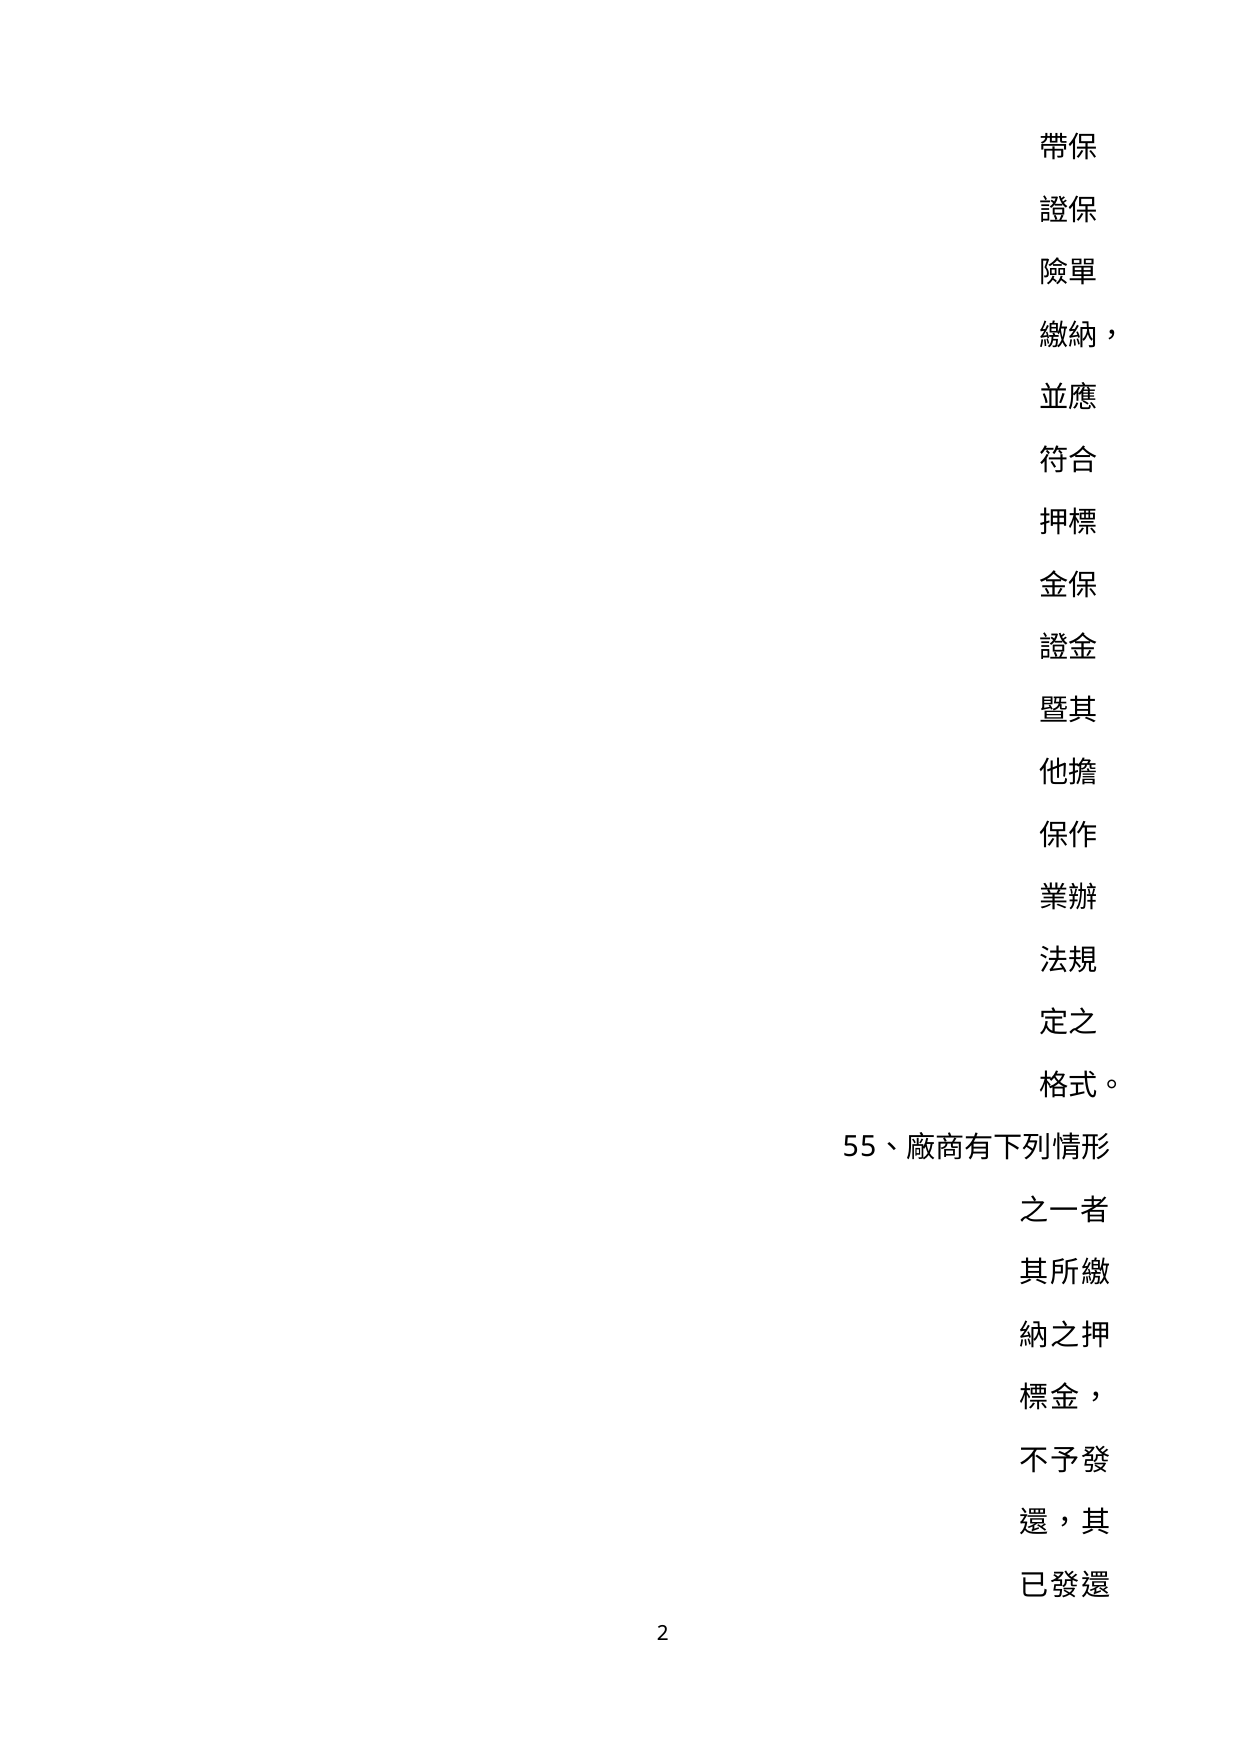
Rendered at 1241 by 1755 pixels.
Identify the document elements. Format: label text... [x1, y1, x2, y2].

list 廠商有下列情形之一者，其所繳納之押標金，不予發還，其已發還者，並予追繳：（無押標金者免列） [842, 1103, 1110, 1603]
list 押標金及保證金應由廠商以現金、金融機構簽發之本票或支票、保付支票、郵政匯票、無記名政府公債、設定質權之金融機構定期存款單、銀行開發或保兌之不可撤銷擔保信用狀繳納，或取具銀行之書面連帶保證、保險公司之連帶保證保險單繳納，並應符合押標金保證金暨其他擔保作業辦法規定之格式。 [842, 103, 1110, 1103]
